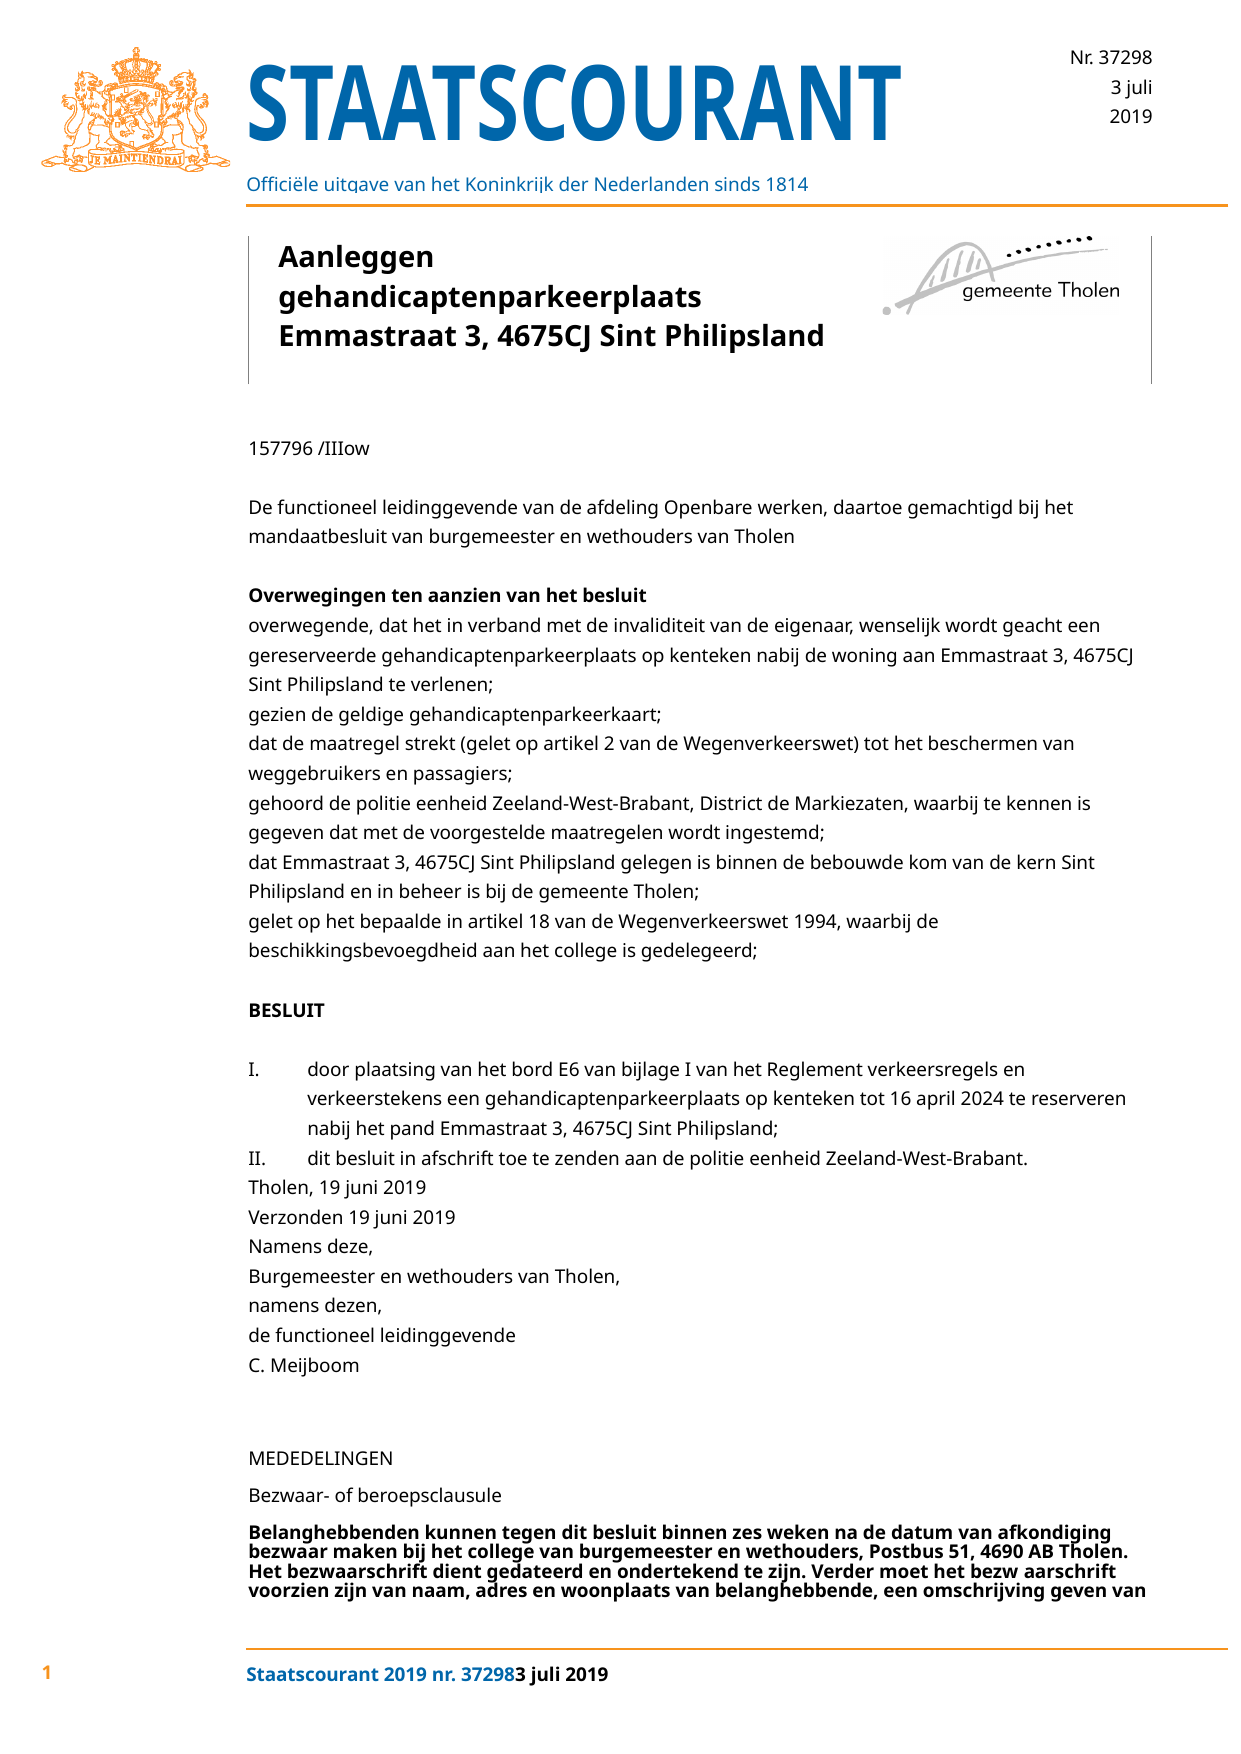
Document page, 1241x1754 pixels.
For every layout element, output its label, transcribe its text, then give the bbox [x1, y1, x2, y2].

list dit besluit in afschrift toe te zenden aan de politie eenheid Zeeland-West-Brabant. [248, 1145, 1152, 1170]
text dat de maatregel strekt (gelet op artikel 2 van de Wegenverkeerswet) tot het beschermen van weggebruikers en passagiers; [248, 731, 1152, 786]
picture [882, 236, 1119, 315]
text Overwegingen ten aanzien van het besluit [248, 583, 1152, 608]
text gehoord de politie eenheid Zeeland-West-Brabant, District de Markiezaten, waarbij te kennen is gegeven dat met de voorgestelde maatregelen wordt ingestemd; [248, 790, 1152, 845]
text Verzonden 19 juni 2019 [248, 1204, 1152, 1229]
text gezien de geldige gehandicaptenparkeerkaart; [248, 701, 1152, 727]
text Bezwaar- of beroepsclausule [248, 1487, 1152, 1506]
list door plaatsing van het bord E6 van bijlage I van het Reglement verkeersregels en verkeerstekens een gehandicaptenparkeerplaats op kenteken tot 16 april 2024 te reserveren nabij het pand Emmastraat 3, 4675CJ Sint Philipsland; [248, 1056, 1152, 1141]
text overwegende, dat het in verband met de invaliditeit van de eigenaar, wenselijk wordt geacht een gereserveerde gehandicaptenparkeerplaats op kenteken nabij de woning aan Emmastraat 3, 4675CJ Sint Philipsland te verlenen; [248, 612, 1152, 697]
text C. Meijboom [248, 1352, 1152, 1377]
text 157796 /IIIow [248, 435, 1152, 460]
text BESLUIT [248, 997, 1152, 1022]
text Tholen, 19 juni 2019 [248, 1174, 1152, 1200]
text namens dezen, [248, 1293, 1152, 1318]
picture [41, 47, 231, 172]
table_header Aanleggen gehandicaptenparkeerplaats Emmastraat 3, 4675CJ Sint Philipsland [249, 236, 850, 384]
text de functioneel leidinggevende [248, 1322, 1152, 1348]
text MEDEDELINGEN [248, 1450, 1152, 1469]
text Namens deze, [248, 1233, 1152, 1259]
text gelet op het bepaalde in artikel 18 van de Wegenverkeerswet 1994, waarbij de beschikkingsbevoegdheid aan het college is gedelegeerd; [248, 908, 1152, 963]
text De functioneel leidinggevende van de afdeling Openbare werken, daartoe gemachtigd bij het mandaatbesluit van burgemeester en wethouders van Tholen [248, 494, 1152, 549]
text Burgemeester en wethouders van Tholen, [248, 1263, 1152, 1289]
text dat Emmastraat 3, 4675CJ Sint Philipsland gelegen is binnen de bebouwde kom van de kern Sint Philipsland en in beheer is bij de gemeente Tholen; [248, 849, 1152, 904]
text Belanghebbenden kunnen tegen dit besluit binnen zes weken na de datum van afkondiging bezwaar maken bij het college van burgemeester en wethouders, Postbus 51, 4690 AB Tholen. Het bezwaarschrift dient gedateerd en ondertekend te zijn. Verder moet het bezw aarschrift voorzien zijn van naam, adres en woonplaats van belanghebbende, een omschrijving geven van [248, 1524, 1152, 1601]
table_header [850, 236, 1151, 384]
